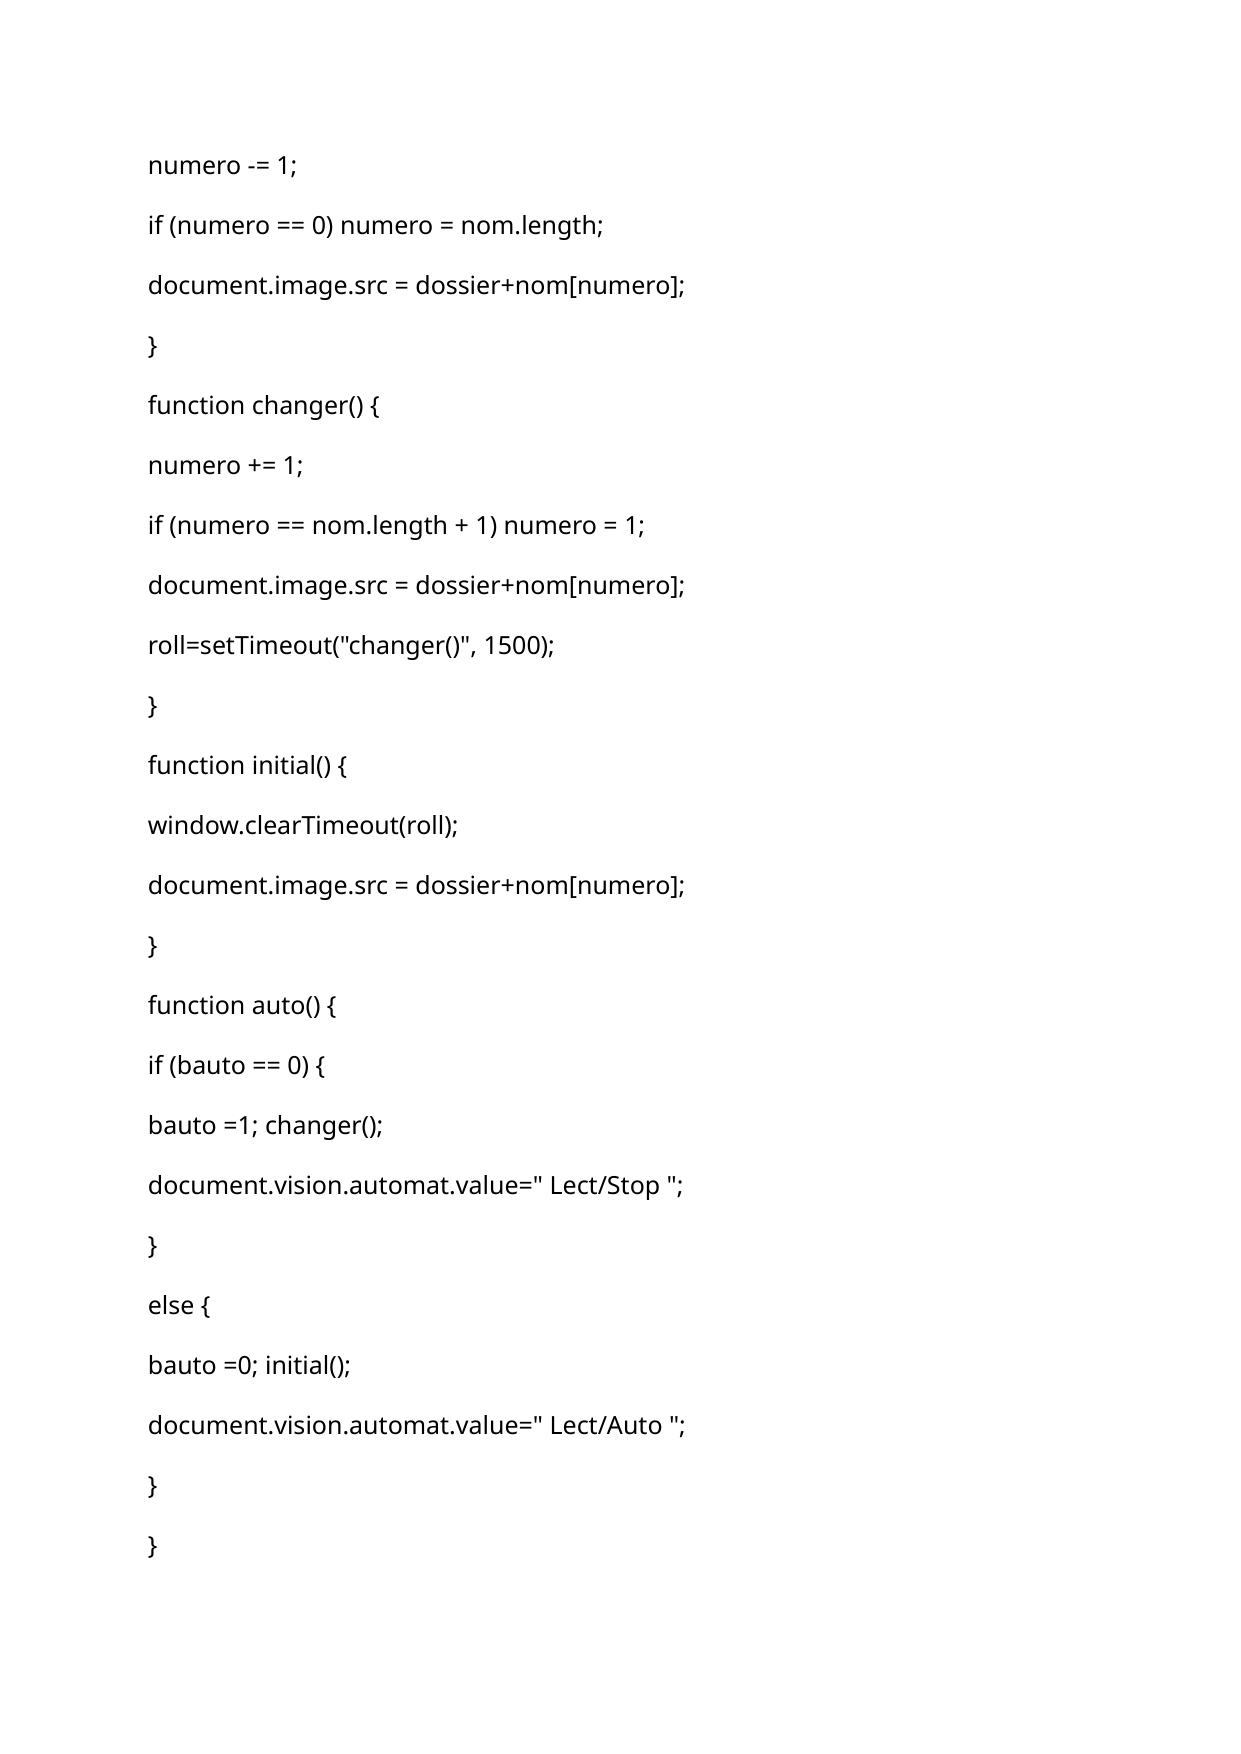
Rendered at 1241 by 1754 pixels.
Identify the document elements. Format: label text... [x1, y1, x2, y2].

text function initial() { [148, 748, 1093, 782]
text document.vision.automat.value=" Lect/Auto "; [148, 1408, 1093, 1442]
text bauto =0; initial(); [148, 1348, 1093, 1382]
text function changer() { [148, 388, 1093, 422]
text document.vision.automat.value=" Lect/Stop "; [148, 1168, 1093, 1202]
text roll=setTimeout("changer()", 1500); [148, 628, 1093, 662]
text if (bauto == 0) { [148, 1048, 1093, 1082]
text numero += 1; [148, 448, 1093, 482]
text function auto() { [148, 988, 1093, 1022]
text numero -= 1; [148, 148, 1093, 182]
text } [148, 1228, 1093, 1262]
text else { [148, 1288, 1093, 1322]
text if (numero == 0) numero = nom.length; [148, 208, 1093, 242]
text document.image.src = dossier+nom[numero]; [148, 268, 1093, 302]
text } [148, 328, 1093, 362]
text } [148, 1528, 1093, 1562]
text bauto =1; changer(); [148, 1108, 1093, 1142]
text } [148, 928, 1093, 962]
text if (numero == nom.length + 1) numero = 1; [148, 508, 1093, 542]
text document.image.src = dossier+nom[numero]; [148, 568, 1093, 602]
text document.image.src = dossier+nom[numero]; [148, 868, 1093, 902]
text window.clearTimeout(roll); [148, 808, 1093, 842]
text } [148, 688, 1093, 722]
text } [148, 1468, 1093, 1502]
